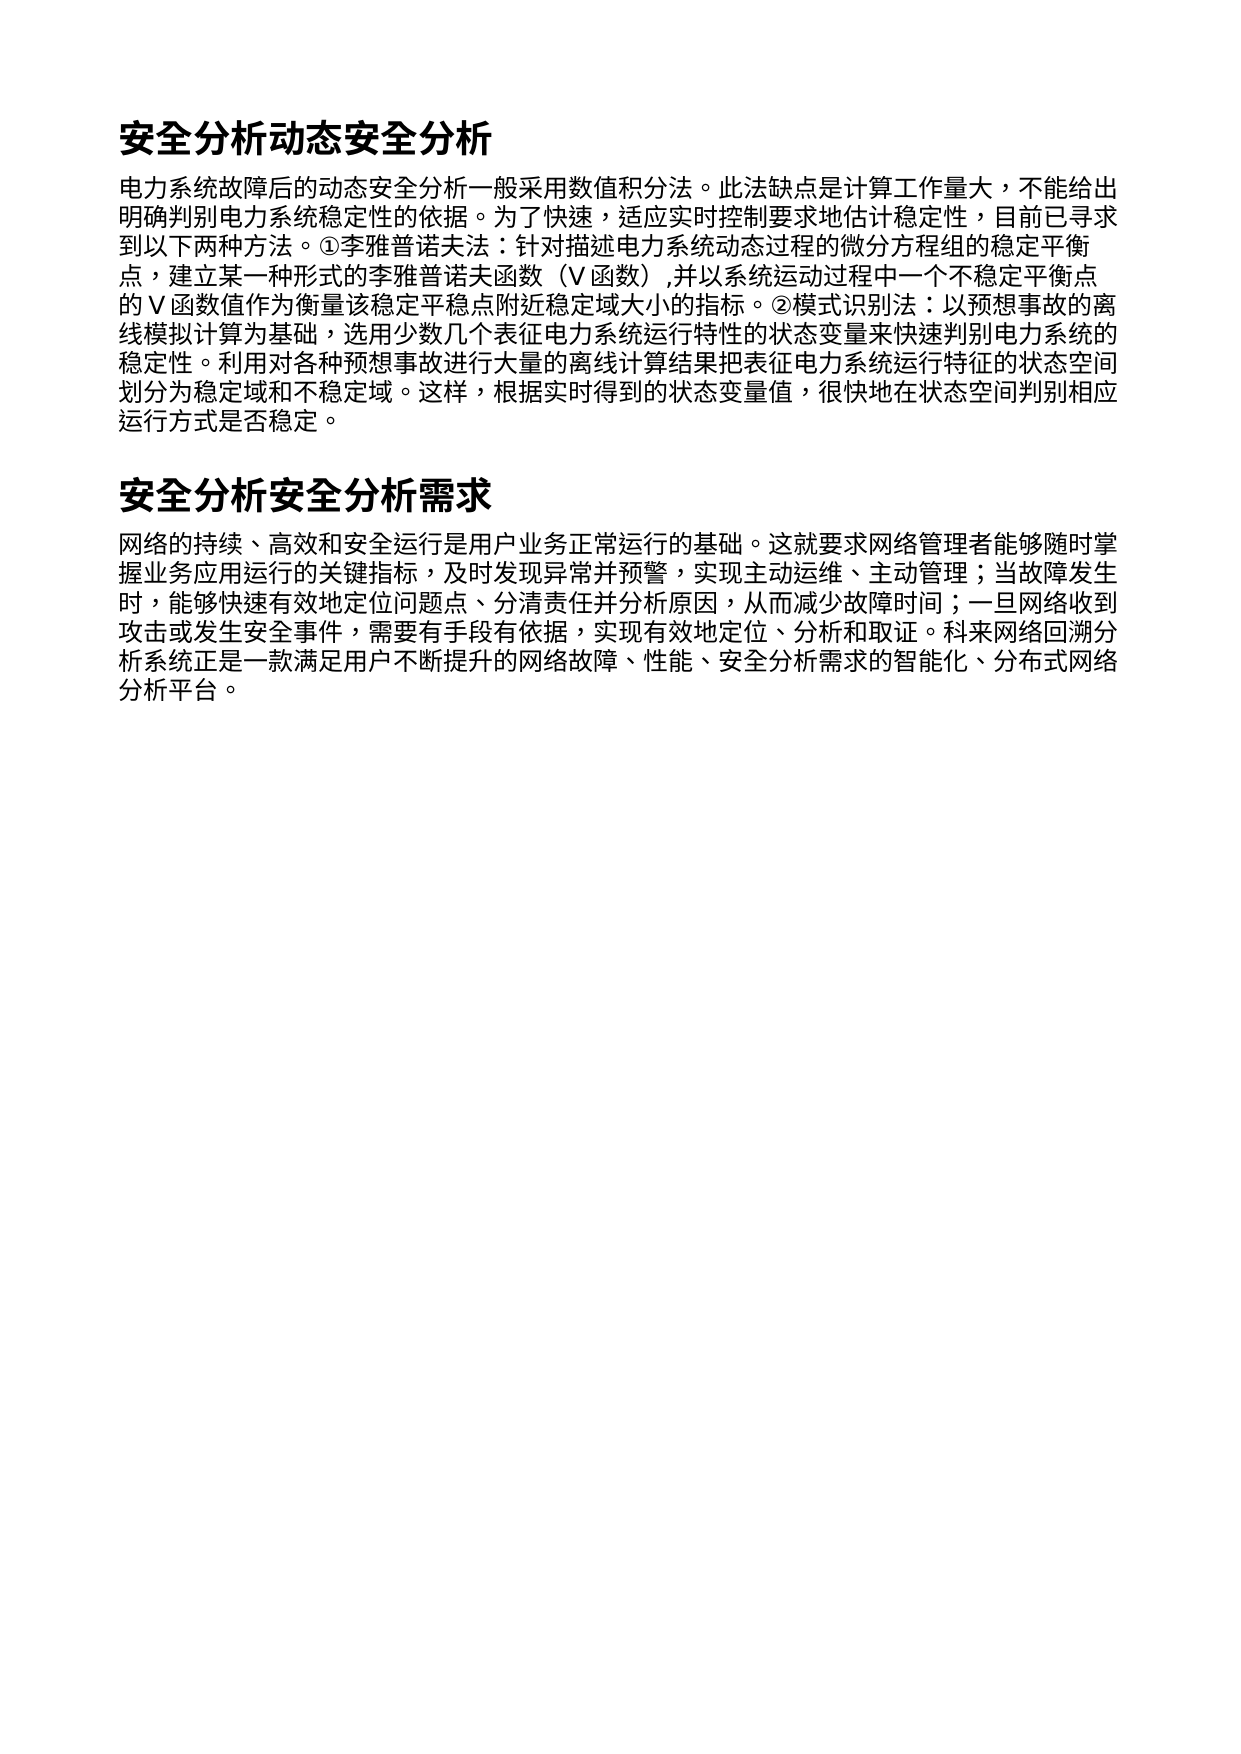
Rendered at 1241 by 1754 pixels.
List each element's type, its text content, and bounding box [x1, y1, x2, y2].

text 电力系统故障后的动态安全分析一般采用数值积分法。此法缺点是计算工作量大，不能给出明确判别电力系统稳定性的依据。为了快速，适应实时控制要求地估计稳定性，目前已寻求到以下两种方法。①李雅普诺夫法：针对描述电力系统动态过程的微分方程组的稳定平衡点，建立某一种形式的李雅普诺夫函数（V函数）,并以系统运动过程中一个不稳定平衡点的V函数值作为衡量该稳定平稳点附近稳定域大小的指标。②模式识别法：以预想事故的离线模拟计算为基础，选用少数几个表征电力系统运行特性的状态变量来快速判别电力系统的稳定性。利用对各种预想事故进行大量的离线计算结果把表征电力系统运行特征的状态空间划分为稳定域和不稳定域。这样，根据实时得到的状态变量值，很快地在状态空间判别相应运行方式是否稳定。 [118, 174, 1122, 437]
subtitle 安全分析安全分析需求 [118, 474, 1122, 518]
subtitle 安全分析动态安全分析 [118, 118, 1122, 162]
text 网络的持续、高效和安全运行是用户业务正常运行的基础。这就要求网络管理者能够随时掌握业务应用运行的关键指标，及时发现异常并预警，实现主动运维、主动管理；当故障发生时，能够快速有效地定位问题点、分清责任并分析原因，从而减少故障时间；一旦网络收到攻击或发生安全事件，需要有手段有依据，实现有效地定位、分析和取证。科来网络回溯分析系统正是一款满足用户不断提升的网络故障、性能、安全分析需求的智能化、分布式网络分析平台。 [118, 530, 1122, 705]
